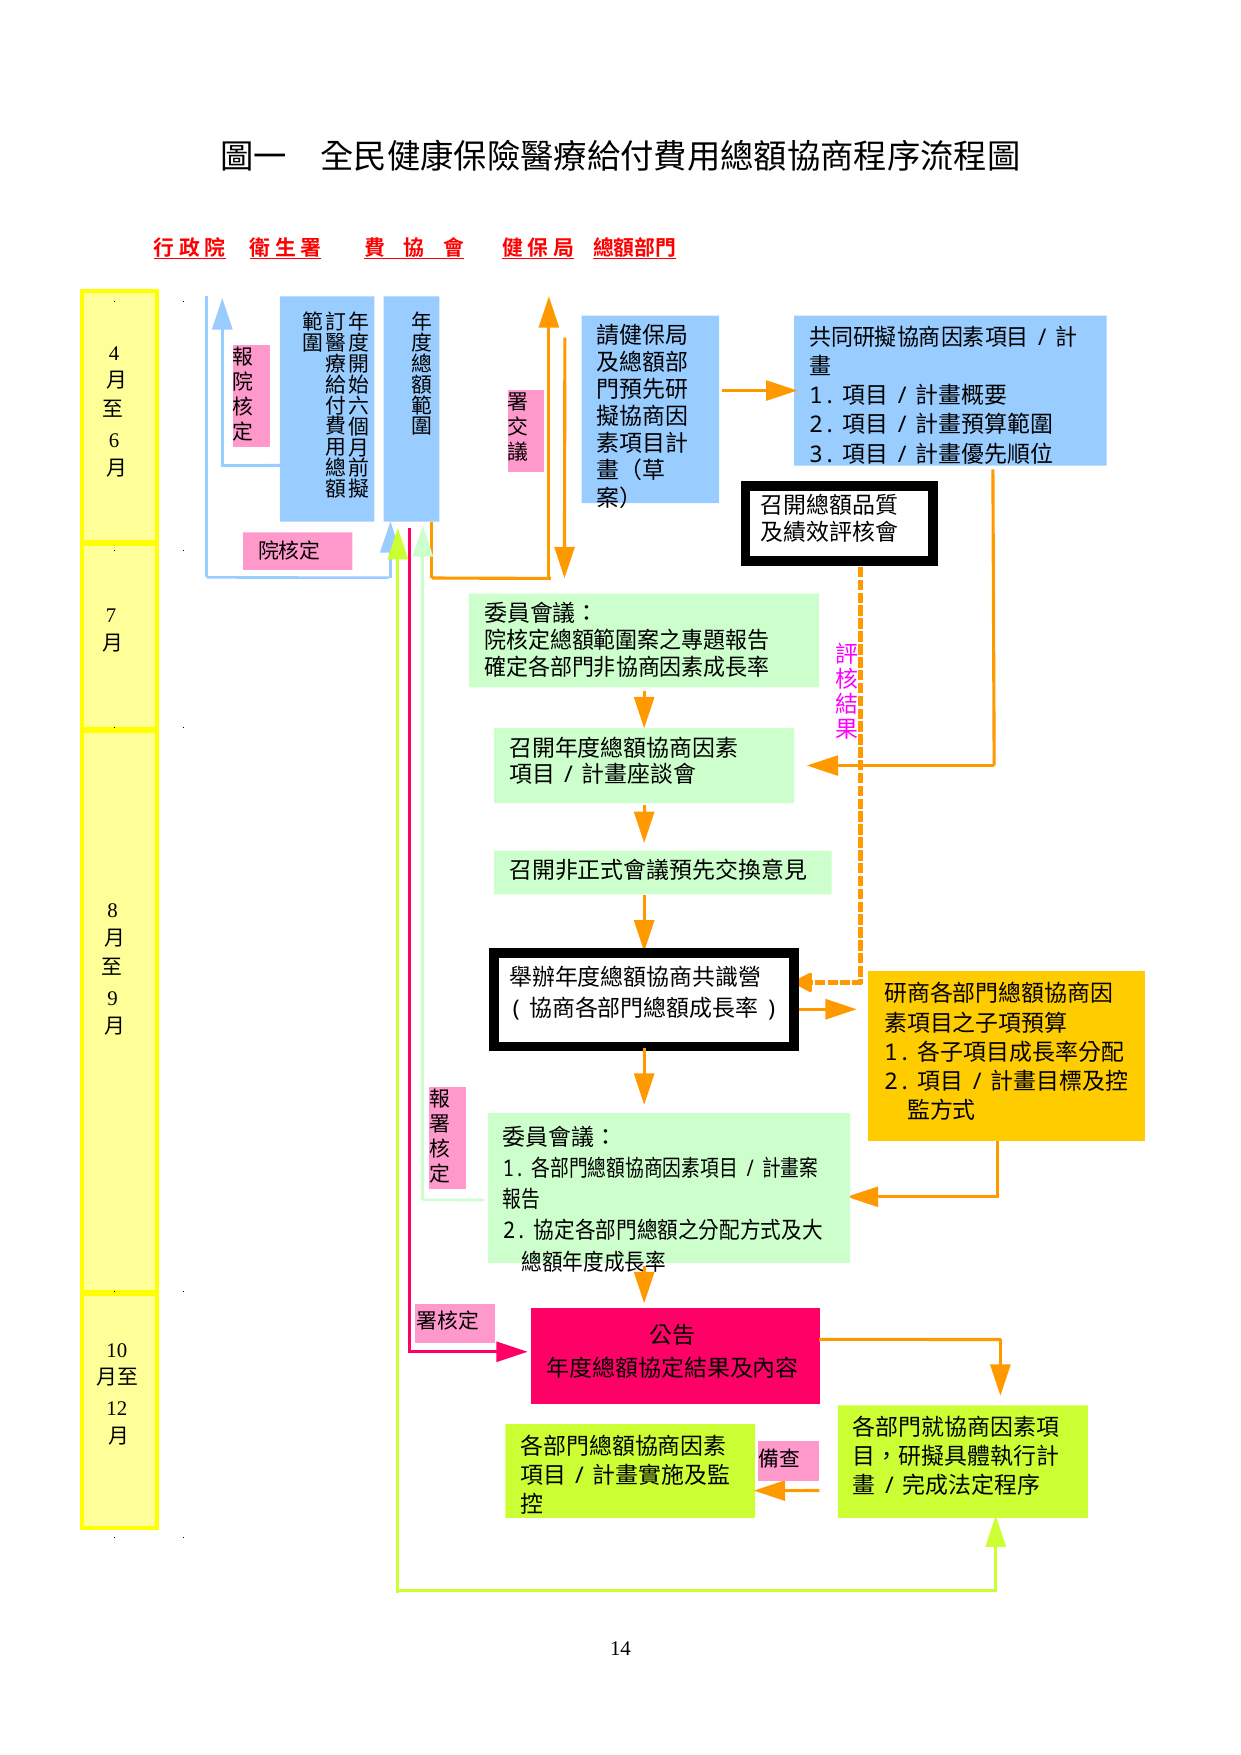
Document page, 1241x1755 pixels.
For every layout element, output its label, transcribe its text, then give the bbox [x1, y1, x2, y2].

text 圖一 全民健康保險醫療給付費用總額協商程序流程圖 [89, 112, 1152, 175]
